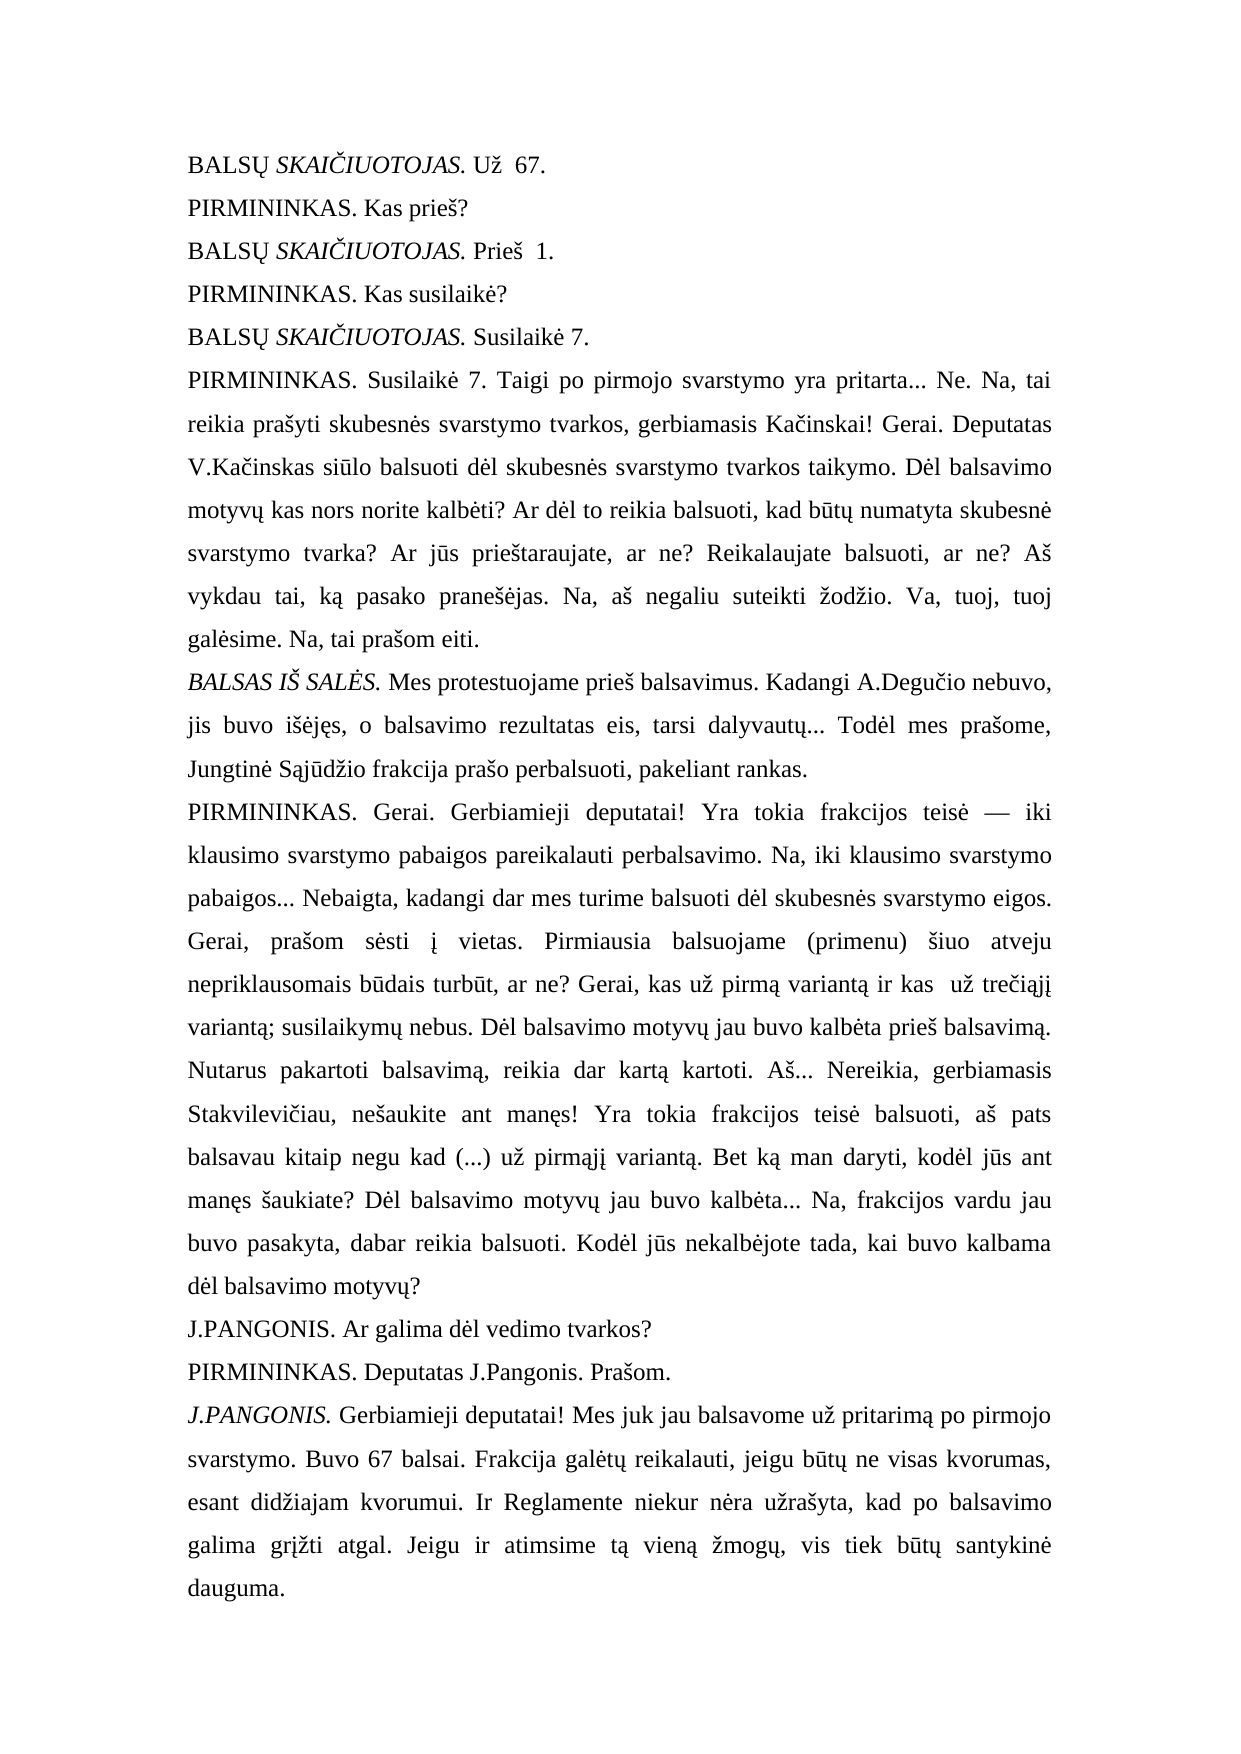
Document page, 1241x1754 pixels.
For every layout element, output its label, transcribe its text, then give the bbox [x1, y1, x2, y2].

text J.PANGONIS. Gerbiamieji deputatai! Mes juk jau balsavome už pritarimą po pirmojo svarstymo. Buvo 67 balsai. Frakcija galėtų reikalauti, jeigu būtų ne visas kvorumas, esant didžiajam kvorumui. Ir Reglamente niekur nėra užrašyta, kad po balsavimo galima grįžti atgal. Jeigu ir atimsime tą vieną žmogų, vis tiek būtų santykinė dauguma. [187, 1401, 1053, 1602]
text PIRMININKAS. Deputatas J.Pangonis. Prašom. [187, 1357, 1053, 1386]
text BALSAS IŠ SALĖS. Mes protestuojame prieš balsavimus. Kadangi A.Degučio nebuvo, jis buvo išėjęs, o balsavimo rezultatas eis, tarsi dalyvautų... Todėl mes prašome, Jungtinė Sąjūdžio frakcija prašo perbalsuoti, pakeliant rankas. [187, 667, 1053, 782]
text PIRMININKAS. Susilaikė 7. Taigi po pirmojo svarstymo yra pritarta... Ne. Na, tai reikia prašyti skubesnės svarstymo tvarkos, gerbiamasis Kačinskai! Gerai. Deputatas V.Kačinskas siūlo balsuoti dėl skubesnės svarstymo tvarkos taikymo. Dėl balsavimo motyvų kas nors norite kalbėti? Ar dėl to reikia balsuoti, kad būtų numatyta skubesnė svarstymo tvarka? Ar jūs prieštaraujate, ar ne? Reikalaujate balsuoti, ar ne? Aš vykdau tai, ką pasako pranešėjas. Na, aš negaliu suteikti žodžio. Va, tuoj, tuoj galėsime. Na, tai prašom eiti. [187, 366, 1053, 653]
text BALSŲ SKAIČIUOTOJAS. Prieš 1. [187, 236, 1053, 265]
text PIRMININKAS. Kas prieš? [187, 193, 1053, 222]
text PIRMININKAS. Gerai. Gerbiamieji deputatai! Yra tokia frakcijos teisė — iki klausimo svarstymo pabaigos pareikalauti perbalsavimo. Na, iki klausimo svarstymo pabaigos... Nebaigta, kadangi dar mes turime balsuoti dėl skubesnės svarstymo eigos. Gerai, prašom sėsti į vietas. Pirmiausia balsuojame (primenu) šiuo atveju nepriklausomais būdais turbūt, ar ne? Gerai, kas už pirmą variantą ir kas už trečiąjį variantą; susilaikymų nebus. Dėl balsavimo motyvų jau buvo kalbėta prieš balsavimą. Nutarus pakartoti balsavimą, reikia dar kartą kartoti. Aš... Nereikia, gerbiamasis Stakvilevičiau, nešaukite ant manęs! Yra tokia frakcijos teisė balsuoti, aš pats balsavau kitaip negu kad (...) už pirmąjį variantą. Bet ką man daryti, kodėl jūs ant manęs šaukiate? Dėl balsavimo motyvų jau buvo kalbėta... Na, frakcijos vardu jau buvo pasakyta, dabar reikia balsuoti. Kodėl jūs nekalbėjote tada, kai buvo kalbama dėl balsavimo motyvų? [187, 797, 1053, 1300]
text J.PANGONIS. Ar galima dėl vedimo tvarkos? [187, 1314, 1053, 1343]
text PIRMININKAS. Kas susilaikė? [187, 279, 1053, 308]
text BALSŲ SKAIČIUOTOJAS. Susilaikė 7. [187, 322, 1053, 351]
text BALSŲ SKAIČIUOTOJAS. Už 67. [187, 150, 1053, 179]
